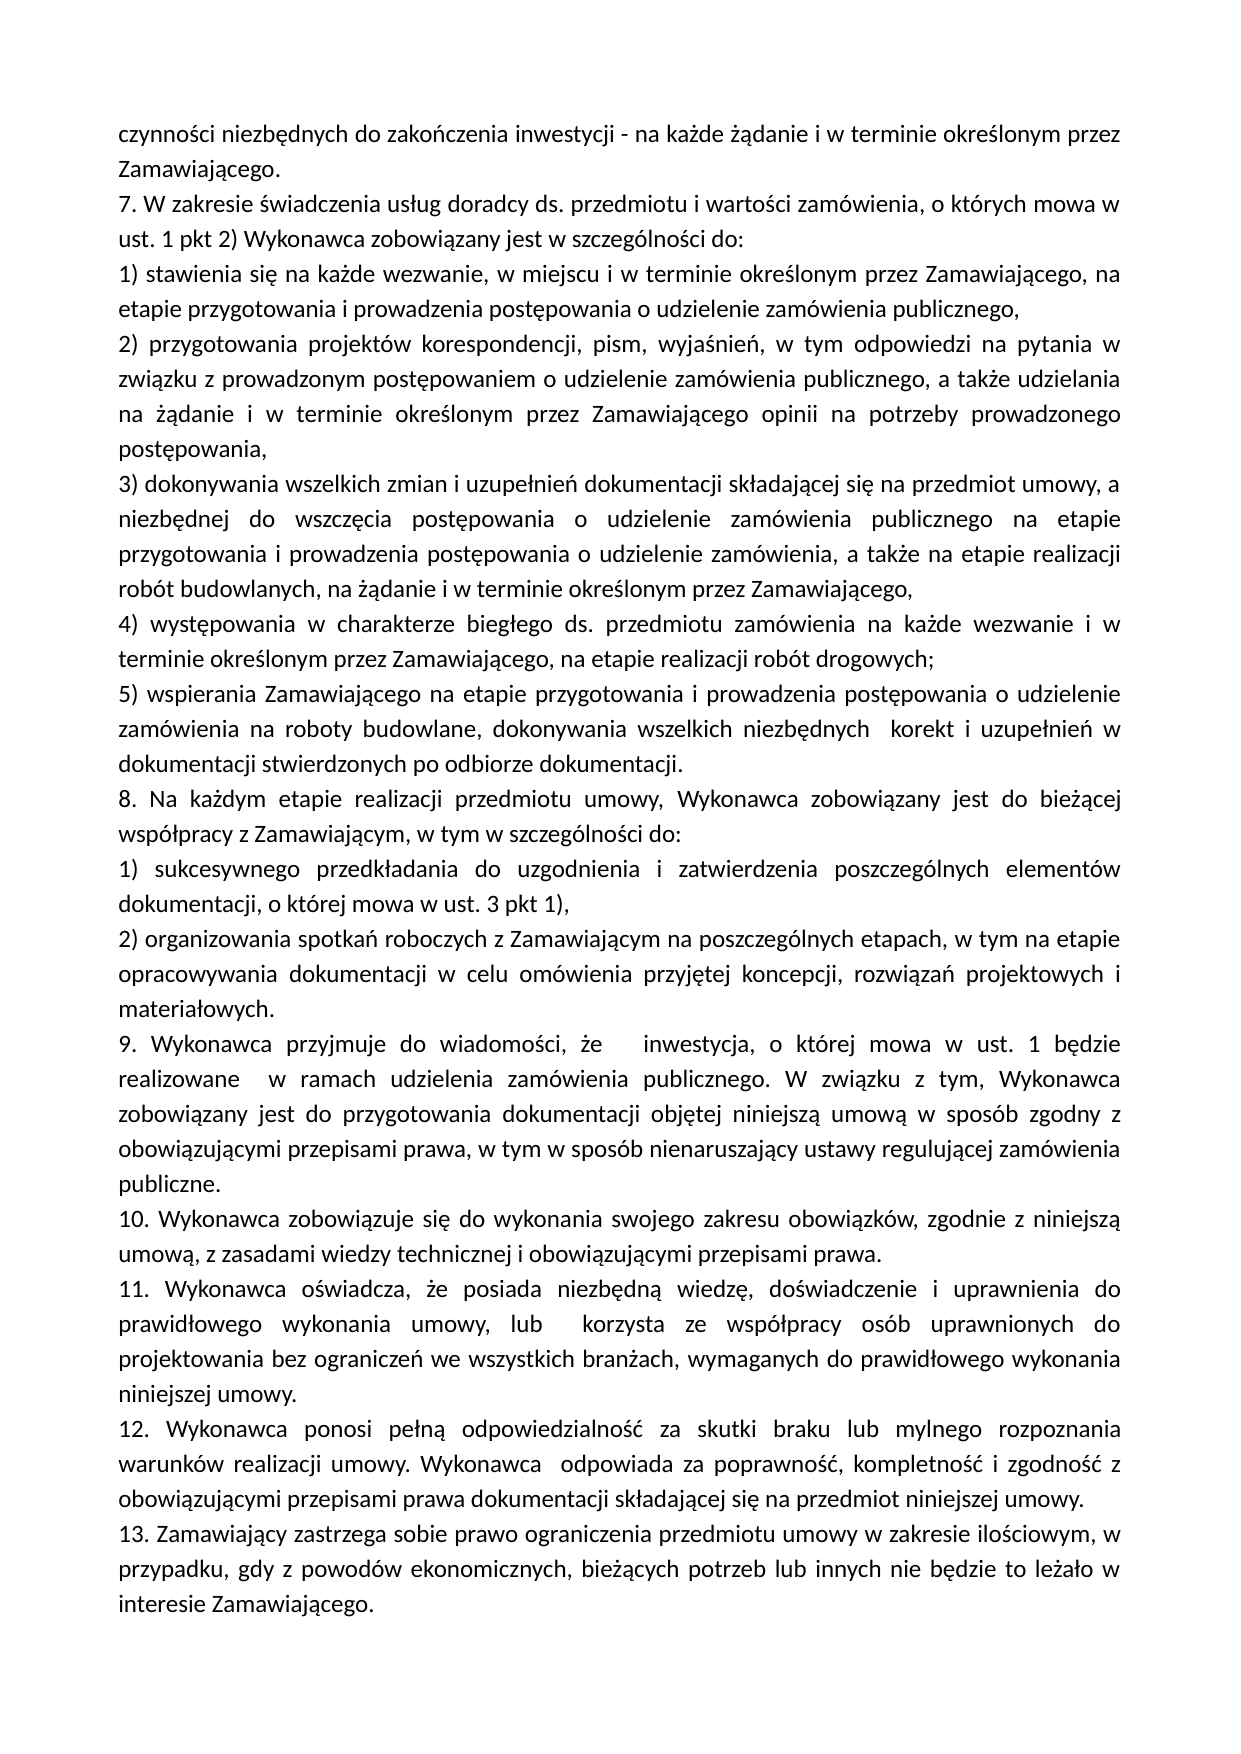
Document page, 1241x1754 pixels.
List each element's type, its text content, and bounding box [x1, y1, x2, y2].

text 3) dokonywania wszelkich zmian i uzupełnień dokumentacji składającej się na przedmiot umowy, a niezbędnej do wszczęcia postępowania o udzielenie zamówienia publicznego na etapie przygotowania i prowadzenia postępowania o udzielenie zamówienia, a także na etapie realizacji robót budowlanych, na żądanie i w terminie określonym przez Zamawiającego, [118, 468, 1122, 604]
text 2) organizowania spotkań roboczych z Zamawiającym na poszczególnych etapach, w tym na etapie opracowywania dokumentacji w celu omówienia przyjętej koncepcji, rozwiązań projektowych i materiałowych. [118, 923, 1122, 1024]
list 11. Wykonawca oświadcza, że posiada niezbędną wiedzę, doświadczenie i uprawnienia do prawidłowego wykonania umowy, lub korzysta ze współpracy osób uprawnionych do projektowania bez ograniczeń we wszystkich branżach, wymaganych do prawidłowego wykonania niniejszej umowy. [118, 1273, 1122, 1409]
text 4) występowania w charakterze biegłego ds. przedmiotu zamówienia na każde wezwanie i w terminie określonym przez Zamawiającego, na etapie realizacji robót drogowych; [118, 608, 1122, 674]
text 1) sukcesywnego przedkładania do uzgodnienia i zatwierdzenia poszczególnych elementów dokumentacji, o której mowa w ust. 3 pkt 1), [118, 853, 1122, 919]
text czynności niezbędnych do zakończenia inwestycji - na każde żądanie i w terminie określonym przez Zamawiającego. [118, 118, 1122, 184]
text 13. Zamawiający zastrzega sobie prawo ograniczenia przedmiotu umowy w zakresie ilościowym, w przypadku, gdy z powodów ekonomicznych, bieżących potrzeb lub innych nie będzie to leżało w interesie Zamawiającego. [118, 1518, 1122, 1619]
list 10. Wykonawca zobowiązuje się do wykonania swojego zakresu obowiązków, zgodnie z niniejszą umową, z zasadami wiedzy technicznej i obowiązującymi przepisami prawa. [118, 1203, 1122, 1269]
text 8. Na każdym etapie realizacji przedmiotu umowy, Wykonawca zobowiązany jest do bieżącej współpracy z Zamawiającym, w tym w szczególności do: [118, 783, 1122, 849]
text 7. W zakresie świadczenia usług doradcy ds. przedmiotu i wartości zamówienia, o których mowa w ust. 1 pkt 2) Wykonawca zobowiązany jest w szczególności do: [118, 188, 1122, 254]
text 1) stawienia się na każde wezwanie, w miejscu i w terminie określonym przez Zamawiającego, na etapie przygotowania i prowadzenia postępowania o udzielenie zamówienia publicznego, [118, 258, 1122, 324]
list 12. Wykonawca ponosi pełną odpowiedzialność za skutki braku lub mylnego rozpoznania warunków realizacji umowy. Wykonawca odpowiada za poprawność, kompletność i zgodność z obowiązującymi przepisami prawa dokumentacji składającej się na przedmiot niniejszej umowy. [118, 1413, 1122, 1514]
text 9. Wykonawca przyjmuje do wiadomości, że inwestycja, o której mowa w ust. 1 będzie realizowane w ramach udzielenia zamówienia publicznego. W związku z tym, Wykonawca zobowiązany jest do przygotowania dokumentacji objętej niniejszą umową w sposób zgodny z obowiązującymi przepisami prawa, w tym w sposób nienaruszający ustawy regulującej zamówienia publiczne. [118, 1028, 1122, 1199]
text 5) wspierania Zamawiającego na etapie przygotowania i prowadzenia postępowania o udzielenie zamówienia na roboty budowlane, dokonywania wszelkich niezbędnych korekt i uzupełnień w dokumentacji stwierdzonych po odbiorze dokumentacji. [118, 678, 1122, 779]
text 2) przygotowania projektów korespondencji, pism, wyjaśnień, w tym odpowiedzi na pytania w związku z prowadzonym postępowaniem o udzielenie zamówienia publicznego, a także udzielania na żądanie i w terminie określonym przez Zamawiającego opinii na potrzeby prowadzonego postępowania, [118, 328, 1122, 464]
